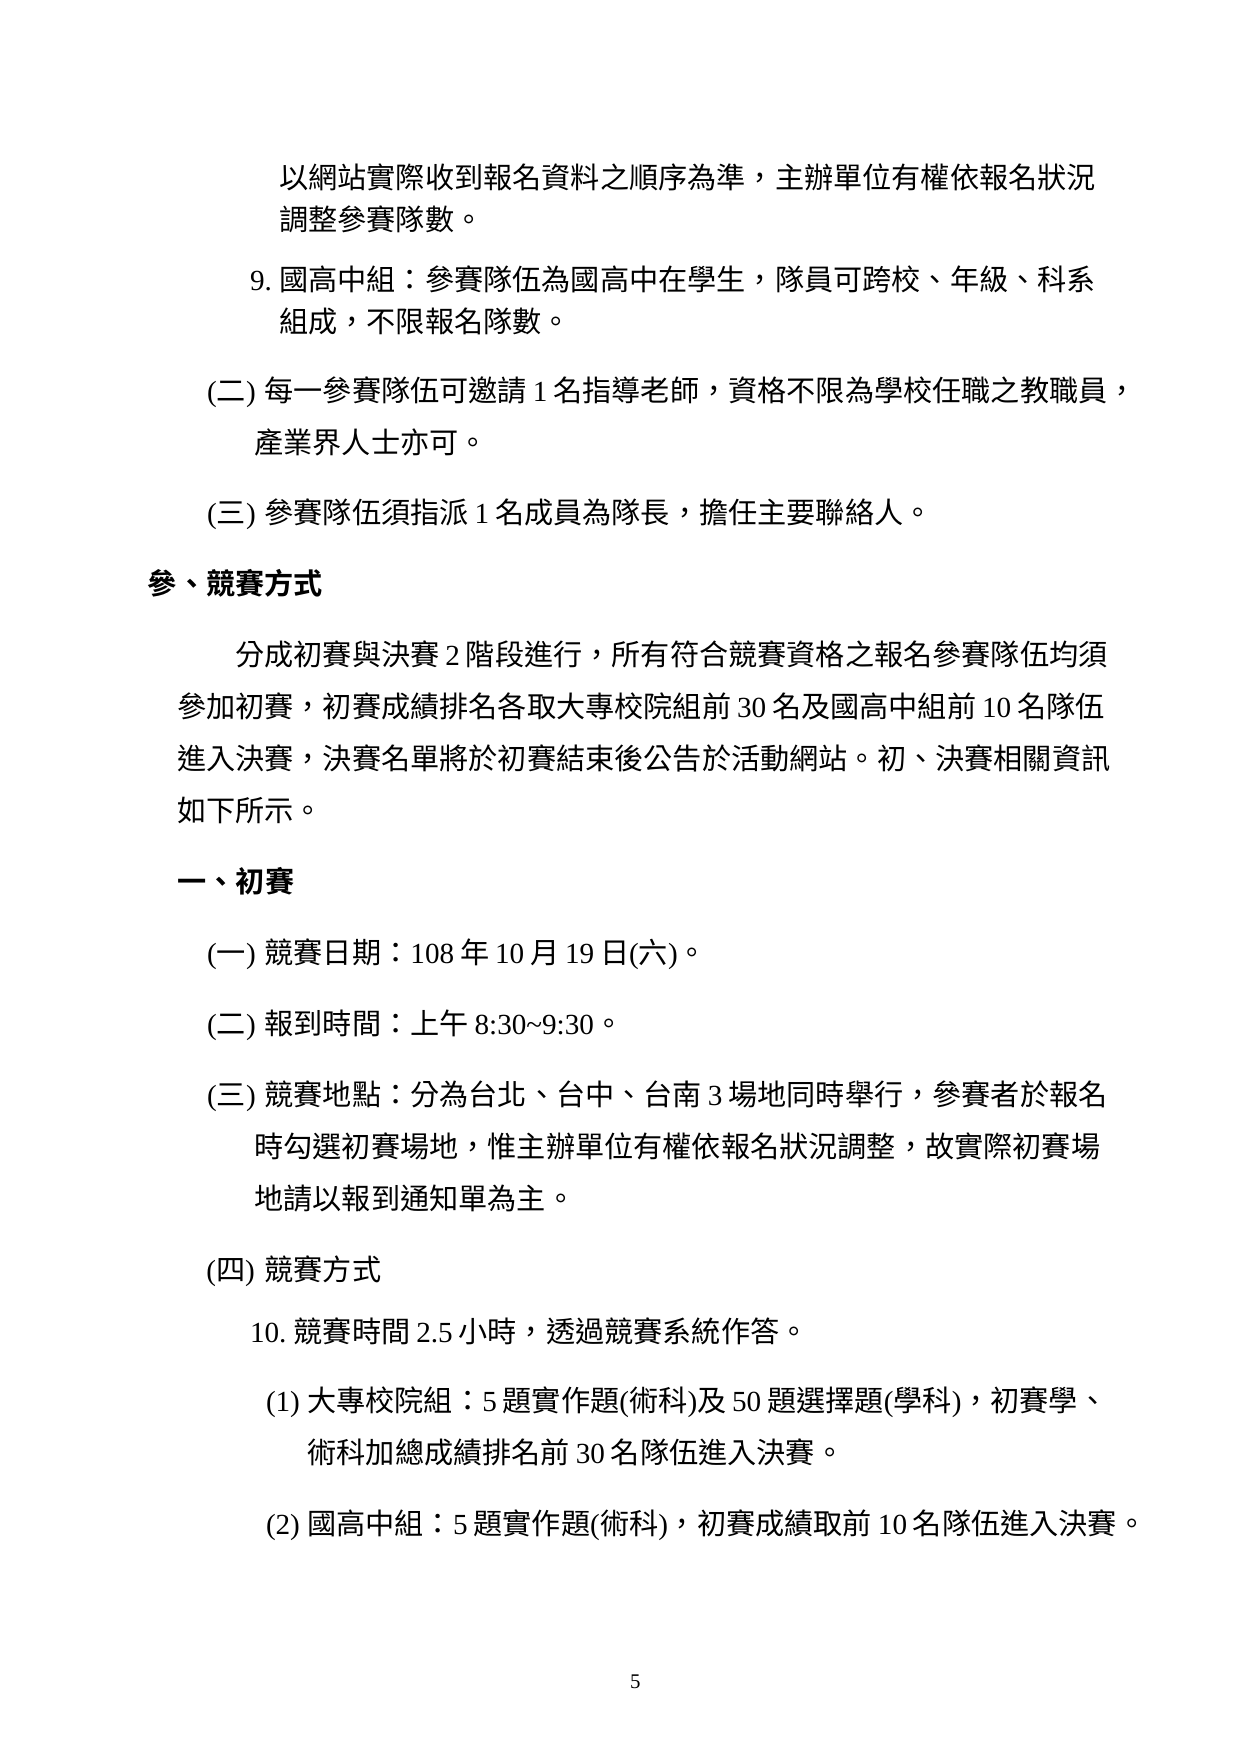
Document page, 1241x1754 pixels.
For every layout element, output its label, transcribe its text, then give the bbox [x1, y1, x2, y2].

text 分成初賽與決賽2階段進行，所有符合競賽資格之報名參賽隊伍均須參加初賽，初賽成績排名各取大專校院組前30名及國高中組前10名隊伍進入決賽，決賽名單將於初賽結束後公告於活動網站。初、決賽相關資訊如下所示。 [177, 624, 1122, 832]
subtitle 競賽方式 [206, 1238, 1122, 1291]
subtitle 初賽 [177, 851, 1122, 903]
subtitle 大專校院組：5題實作題(術科)及50題選擇題(學科)，初賽學、術科加總成績排名前30名隊伍進入決賽。 [266, 1370, 1122, 1474]
subtitle 國高中組：5題實作題(術科)，初賽成績取前10名隊伍進入決賽。 [266, 1493, 1122, 1545]
subtitle 競賽時間2.5小時，透過競賽系統作答。 [250, 1309, 1122, 1351]
subtitle 競賽日期：108年10月19日(六)。 [207, 922, 1122, 974]
subtitle 競賽方式 [148, 553, 1122, 605]
subtitle 參賽隊伍須指派1名成員為隊長，擔任主要聯絡人。 [207, 482, 1122, 534]
subtitle 每一參賽隊伍可邀請1名指導老師，資格不限為學校任職之教職員，產業界人士亦可。 [207, 359, 1122, 463]
subtitle 國高中組：參賽隊伍為國高中在學生，隊員可跨校、年級、科系組成，不限報名隊數。 [250, 257, 1122, 341]
subtitle 以網站實際收到報名資料之順序為準，主辦單位有權依報名狀況調整參賽隊數。 [250, 155, 1122, 238]
subtitle 競賽地點：分為台北、台中、台南3場地同時舉行，參賽者於報名時勾選初賽場地，惟主辦單位有權依報名狀況調整，故實際初賽場地請以報到通知單為主。 [207, 1063, 1122, 1220]
subtitle 報到時間：上午8:30~9:30。 [207, 993, 1122, 1045]
